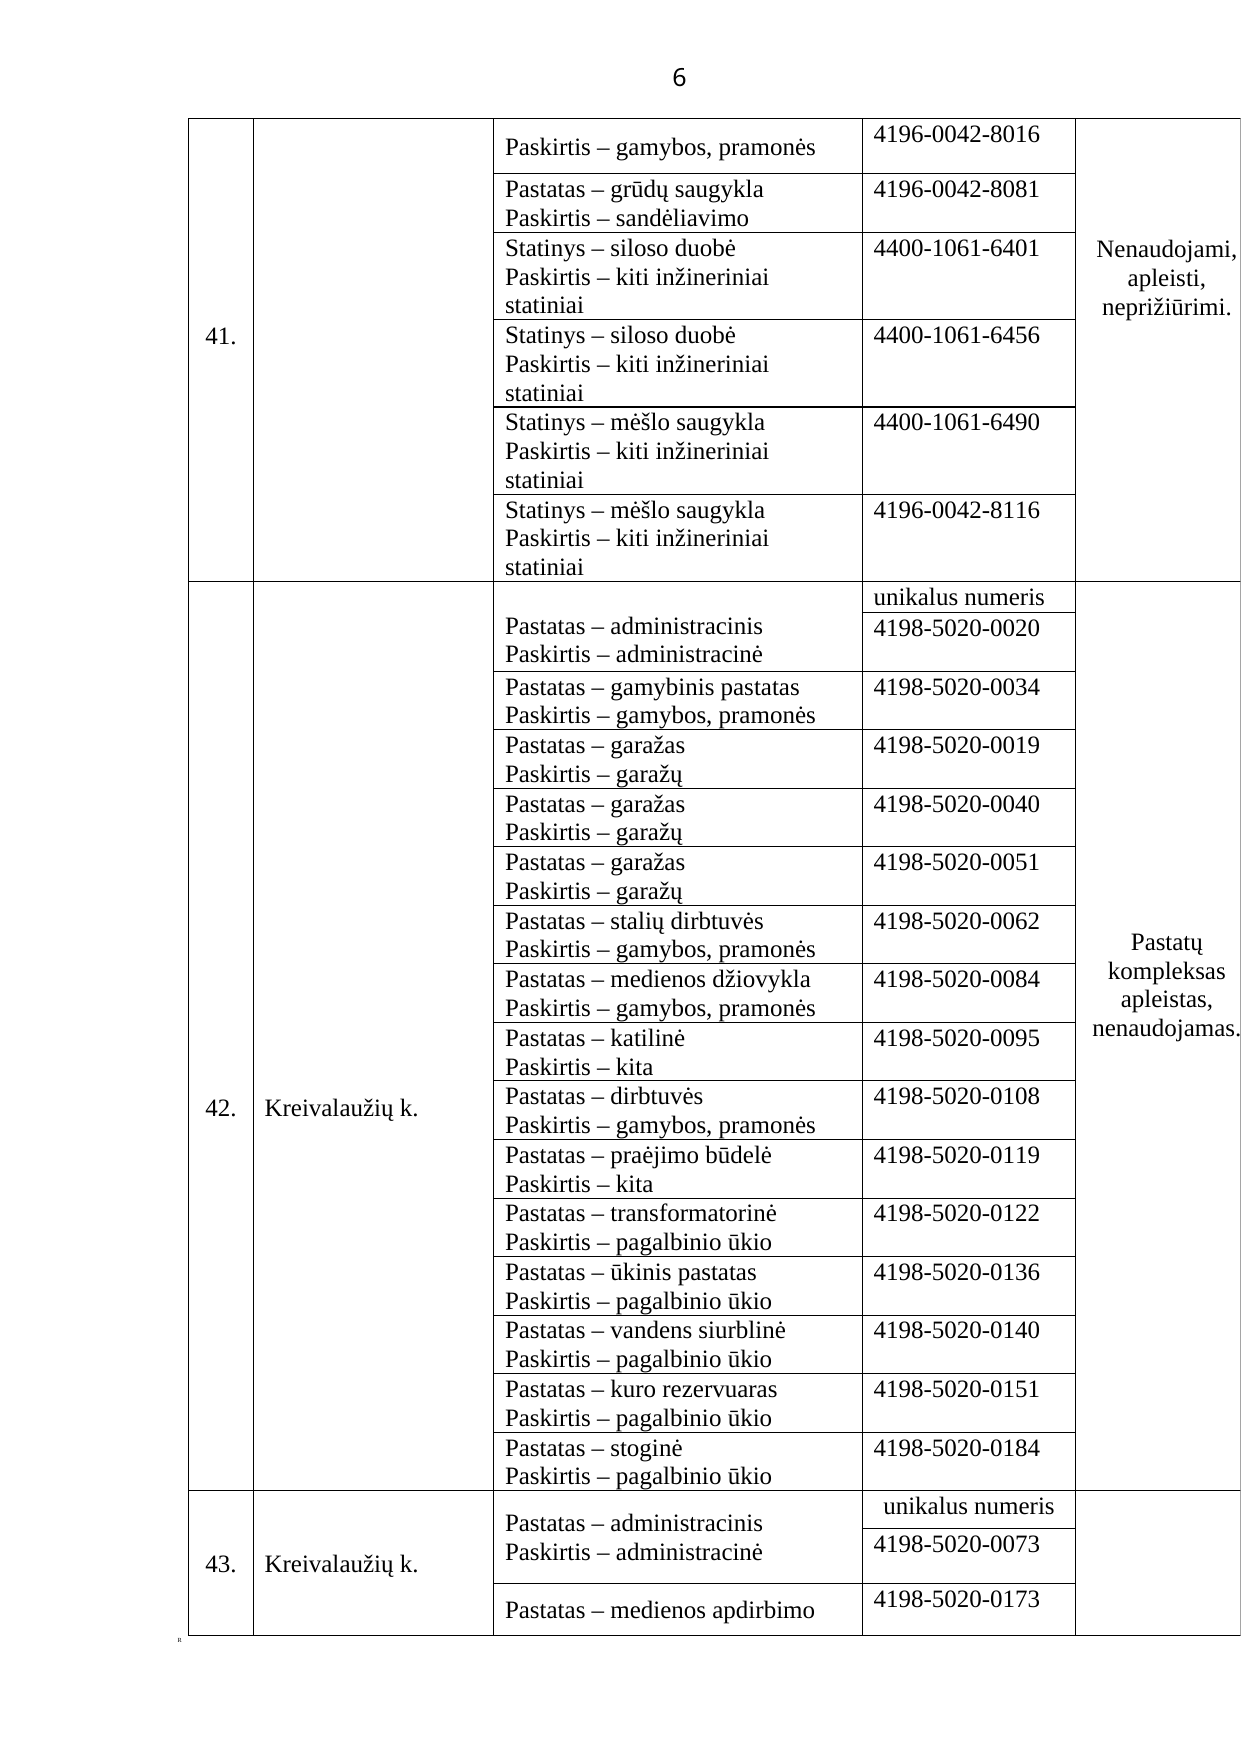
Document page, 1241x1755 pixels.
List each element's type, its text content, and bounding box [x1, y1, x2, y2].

table_cell Kreivalaužių k. [254, 582, 493, 1490]
table_cell Statinys – mėšlo saugykla Paskirtis – kiti inžineriniai statiniai [494, 408, 862, 494]
table_cell 4400-1061-6456 [863, 320, 1075, 406]
table_cell Pastatas – gamybinis pastatas Paskirtis – gamybos, pramonės [494, 672, 862, 729]
table_cell Pastatas – transformatorinė Paskirtis – pagalbinio ūkio [494, 1199, 862, 1256]
table_cell Pastatas – stoginė Paskirtis – pagalbinio ūkio [494, 1433, 862, 1490]
table_cell 41. [189, 119, 253, 581]
table_cell Statinys – siloso duobė Paskirtis – kiti inžineriniai statiniai [494, 233, 862, 319]
table_cell Statinys – siloso duobė Paskirtis – kiti inžineriniai statiniai [494, 320, 862, 406]
table_cell 43. [189, 1491, 253, 1635]
table_cell 4198-5020-0020 [863, 613, 1075, 671]
table_cell Pastatas – grūdų saugykla Paskirtis – sandėliavimo [494, 174, 862, 232]
table_cell 4198-5020-0040 [863, 789, 1075, 846]
table_cell Pastatas – administracinis Paskirtis – administracinė [494, 582, 862, 671]
table_cell Pastatas – administracinis Paskirtis – administracinė [494, 1491, 862, 1583]
table_cell Statinys – mėšlo saugykla Paskirtis – kiti inžineriniai statiniai [494, 495, 862, 581]
table_cell Pastatas – medienos apdirbimo [494, 1584, 862, 1635]
table_cell 4198-5020-0119 [863, 1140, 1075, 1197]
table_cell Pastatas – garažas Paskirtis – garažų [494, 789, 862, 846]
table_cell 4400-1061-6490 [863, 408, 1075, 494]
table_cell 42. [189, 582, 253, 1490]
table_cell Paskirtis – gamybos, pramonės [494, 119, 862, 173]
table_cell [1076, 1491, 1240, 1635]
table_cell Pastatas – garažas Paskirtis – garažų [494, 847, 862, 905]
table_cell 4198-5020-0095 [863, 1023, 1075, 1080]
table_cell Pastatas – ūkinis pastatas Paskirtis – pagalbinio ūkio [494, 1257, 862, 1314]
table_cell 4400-1061-6401 [863, 233, 1075, 319]
table_cell 4196-0042-8016 [863, 119, 1075, 173]
table_cell 4196-0042-8081 [863, 174, 1075, 232]
table_cell 4198-5020-0136 [863, 1257, 1075, 1314]
table_cell 4198-5020-0084 [863, 964, 1075, 1022]
table_cell Pastatų kompleksas apleistas, nenaudojamas. [1076, 582, 1240, 1490]
table_cell Nenaudojami, apleisti, neprižiūrimi. [1076, 119, 1240, 581]
table_cell 4198-5020-0140 [863, 1316, 1075, 1373]
table_cell Pastatas – medienos džiovykla Paskirtis – gamybos, pramonės [494, 964, 862, 1022]
table_cell 4198-5020-0019 [863, 730, 1075, 788]
table_cell Pastatas – dirbtuvės Paskirtis – gamybos, pramonės [494, 1081, 862, 1139]
table_cell unikalus numeris [863, 582, 1075, 612]
table_cell Pastatas – katilinė Paskirtis – kita [494, 1023, 862, 1080]
table_cell 4198-5020-0173 [863, 1584, 1075, 1635]
table_cell 4198-5020-0062 [863, 906, 1075, 963]
table_cell 4198-5020-0051 [863, 847, 1075, 905]
table_cell Pastatas – garažas Paskirtis – garažų [494, 730, 862, 788]
table_cell 4198-5020-0151 [863, 1374, 1075, 1432]
table_cell 4198-5020-0184 [863, 1433, 1075, 1490]
table_cell unikalus numeris [863, 1491, 1075, 1528]
table_cell Kreivalaužių k. [254, 1491, 493, 1635]
table_cell Pastatas – stalių dirbtuvės Paskirtis – gamybos, pramonės [494, 906, 862, 963]
table_cell 4198-5020-0073 [863, 1529, 1075, 1583]
table_cell [254, 119, 493, 581]
table_cell 4196-0042-8116 [863, 495, 1075, 581]
table_cell 4198-5020-0122 [863, 1199, 1075, 1256]
table_cell 4198-5020-0034 [863, 672, 1075, 729]
table_cell 4198-5020-0108 [863, 1081, 1075, 1139]
table_cell Pastatas – kuro rezervuaras Paskirtis – pagalbinio ūkio [494, 1374, 862, 1432]
table_cell Pastatas – vandens siurblinė Paskirtis – pagalbinio ūkio [494, 1316, 862, 1373]
table_cell Pastatas – praėjimo būdelė Paskirtis – kita [494, 1140, 862, 1197]
